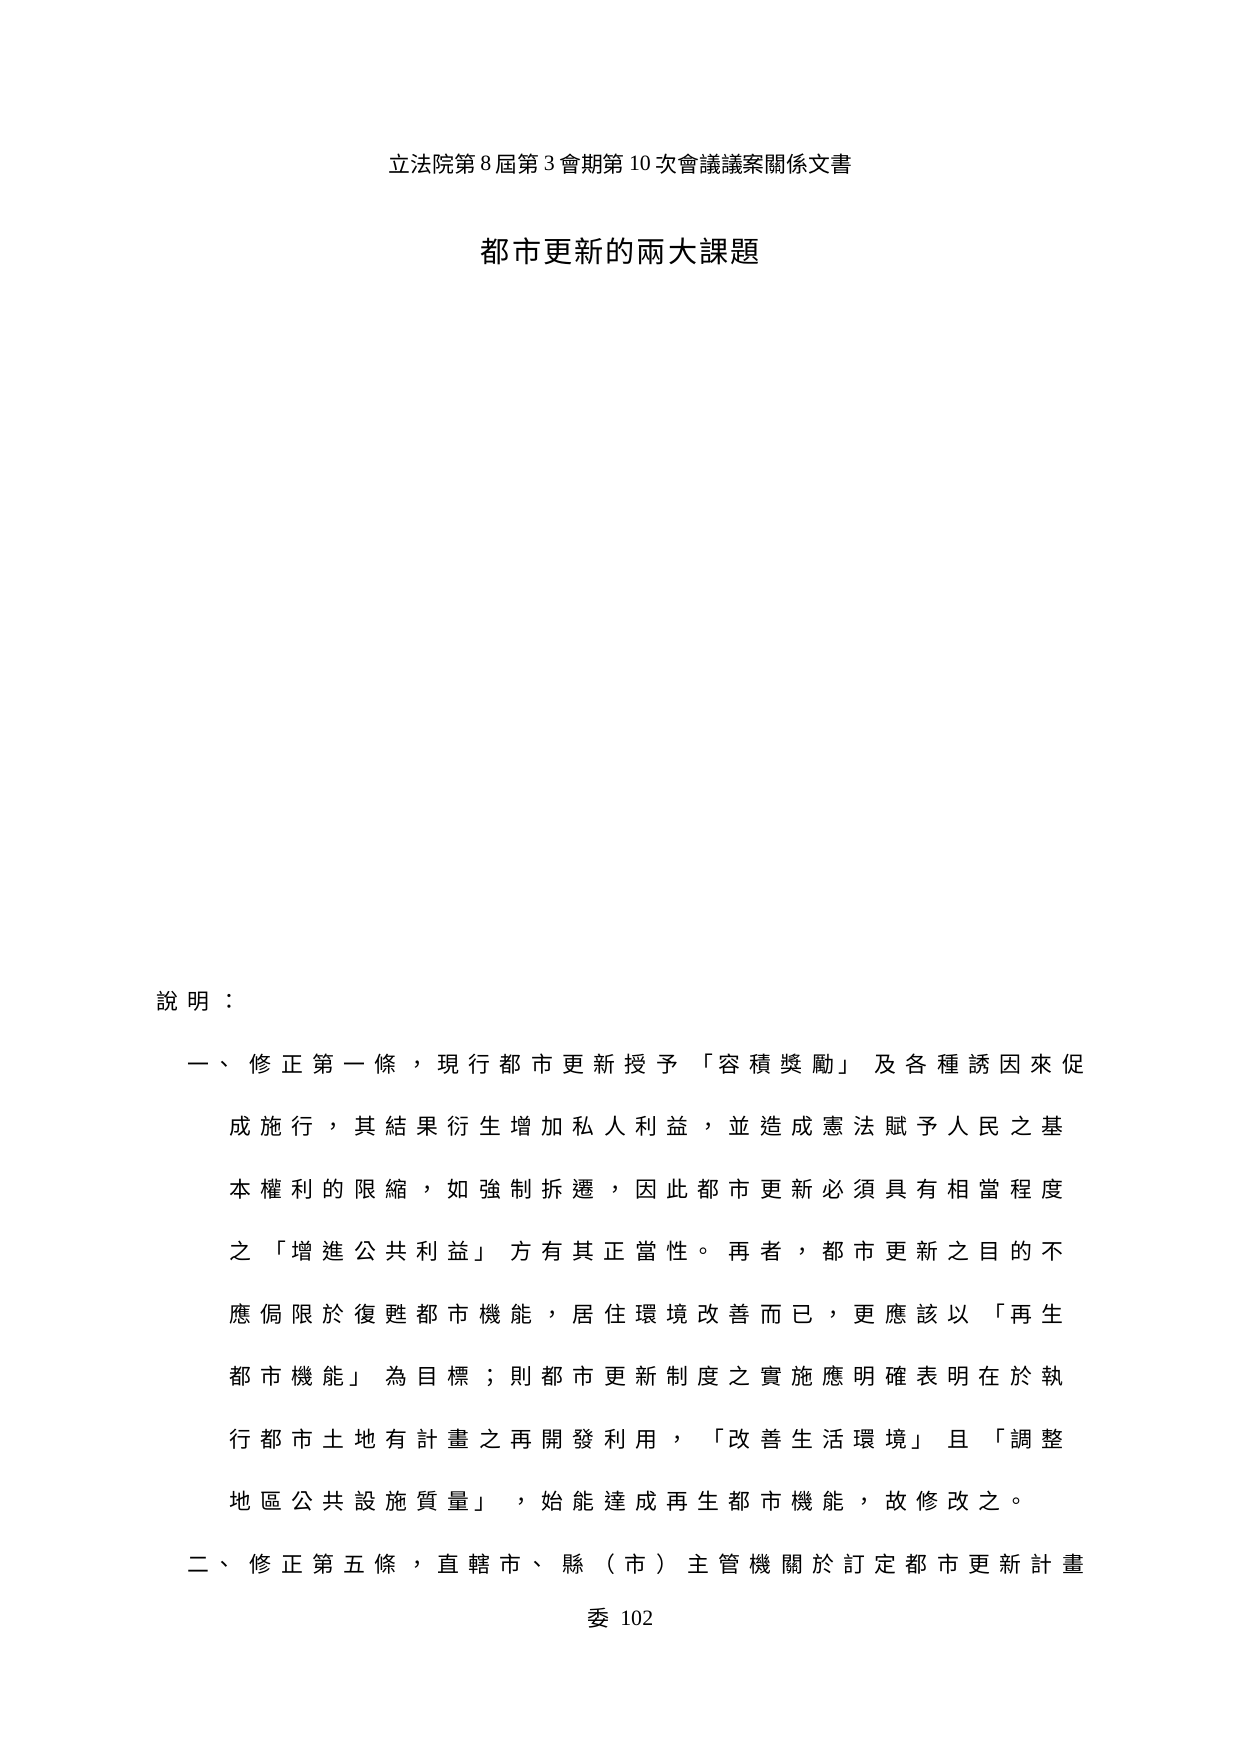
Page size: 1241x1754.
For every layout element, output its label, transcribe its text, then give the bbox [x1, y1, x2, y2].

text 說明： [151, 969, 1089, 1031]
text 一、修正第一條，現行都市更新授予「容積獎勵」及各種誘因來促成施行，其結果衍生增加私人利益，並造成憲法賦予人民之基本權利的限縮，如強制拆遷，因此都市更新必須具有相當程度之「增進公共利益」方有其正當性。再者，都市更新之目的不應侷限於復甦都市機能，居住環境改善而已，更應該以「再生都市機能」為目標；則都市更新制度之實施應明確表明在於執行都市土地有計畫之再開發利用，「改善生活環境」且「調整地區公共設施質量」，始能達成再生都市機能，故修改之。 [173, 1031, 1089, 1531]
text 都市更新的兩大課題 [151, 219, 1089, 281]
text 二、修正第五條，直轄市、縣（市）主管機關於訂定都市更新計畫 [173, 1531, 1089, 1594]
